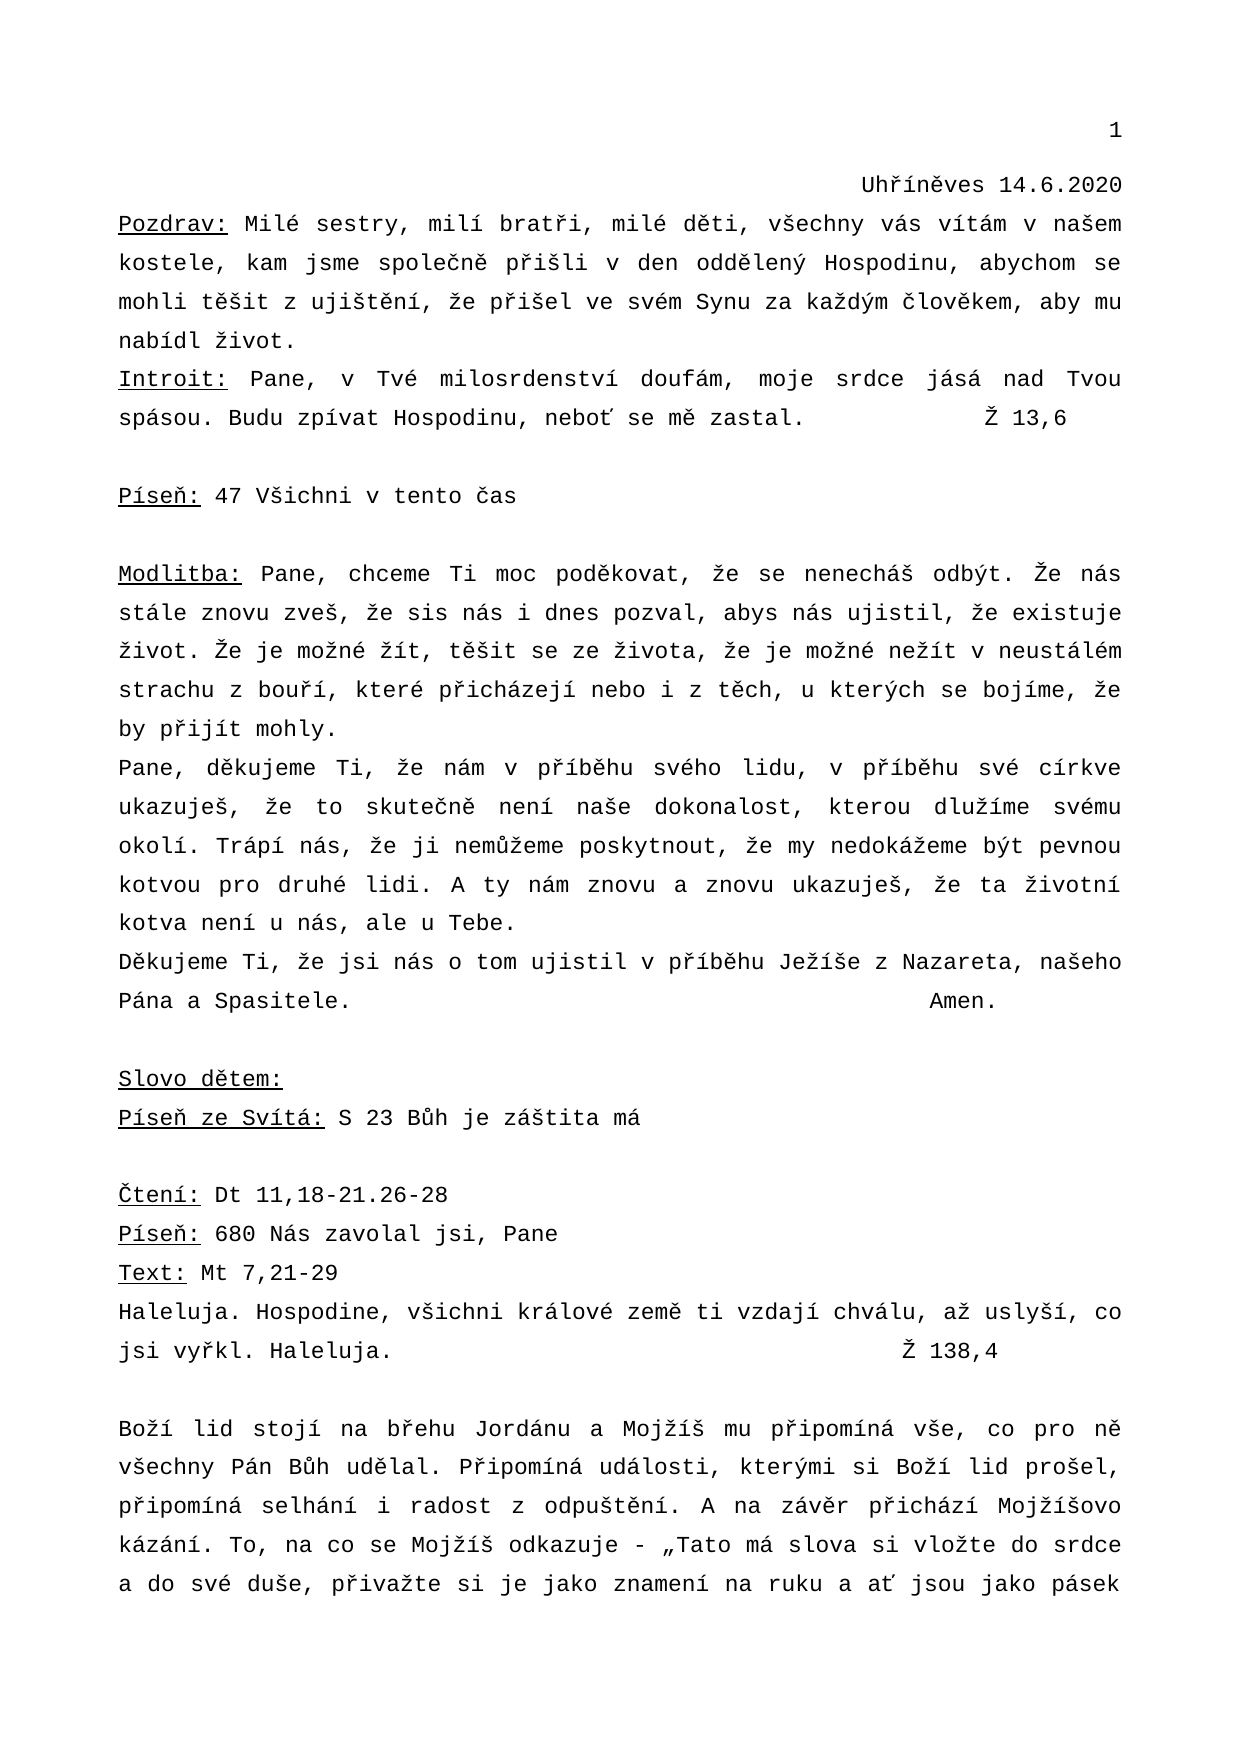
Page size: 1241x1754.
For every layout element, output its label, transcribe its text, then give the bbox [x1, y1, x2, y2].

text Text: Mt 7,21-29 [118, 1261, 1122, 1287]
text Čtení: Dt 11,18-21.26-28 [118, 1184, 1122, 1210]
text Introit: Pane, v Tvé milosrdenství doufám, moje srdce jásá nad Tvou spásou. Budu zpívat Hospodinu, neboť se mě zastal. Ž 13,6 [118, 368, 1122, 433]
text Píseň: 680 Nás zavolal jsi, Pane [118, 1223, 1122, 1248]
text Píseň ze Svítá: S 23 Bůh je záštita má [118, 1106, 1122, 1132]
text Píseň: 47 Všichni v tento čas [118, 484, 1122, 510]
text Slovo dětem: [118, 1067, 1122, 1093]
text Boží lid stojí na břehu Jordánu a Mojžíš mu připomíná vše, co pro ně všechny Pán Bůh udělal. Připomíná události, kterými si Boží lid prošel, připomíná selhání i radost z odpuštění. A na závěr přichází Mojžíšovo kázání. To, na co se Mojžíš odkazuje - „Tato má slova si vložte do srdce a do své duše, přivažte si je jako znamení na ruku a ať jsou jako pásek [118, 1417, 1122, 1598]
text Modlitba: Pane, chceme Ti moc poděkovat, že se nenecháš odbýt. Že nás stále znovu zveš, že sis nás i dnes pozval, abys nás ujistil, že existuje život. Že je možné žít, těšit se ze života, že je možné nežít v neustálém strachu z bouří, které přicházejí nebo i z těch, u kterých se bojíme, že by přijít mohly. [118, 562, 1122, 743]
text Děkujeme Ti, že jsi nás o tom ujistil v příběhu Ježíše z Nazareta, našeho Pána a Spasitele. Amen. [118, 951, 1122, 1015]
text Uhříněves 14.6.2020 [118, 173, 1122, 199]
text Pane, děkujeme Ti, že nám v příběhu svého lidu, v příběhu své církve ukazuješ, že to skutečně není naše dokonalost, kterou dlužíme svému okolí. Trápí nás, že ji nemůžeme poskytnout, že my nedokážeme být pevnou kotvou pro druhé lidi. A ty nám znovu a znovu ukazuješ, že ta životní kotva není u nás, ale u Tebe. [118, 756, 1122, 938]
text Pozdrav: Milé sestry, milí bratři, milé děti, všechny vás vítám v našem kostele, kam jsme společně přišli v den oddělený Hospodinu, abychom se mohli těšit z ujištění, že přišel ve svém Synu za každým člověkem, aby mu nabídl život. [118, 212, 1122, 355]
text Haleluja. Hospodine, všichni králové země ti vzdají chválu, až uslyší, co jsi vyřkl. Haleluja. Ž 138,4 [118, 1300, 1122, 1365]
